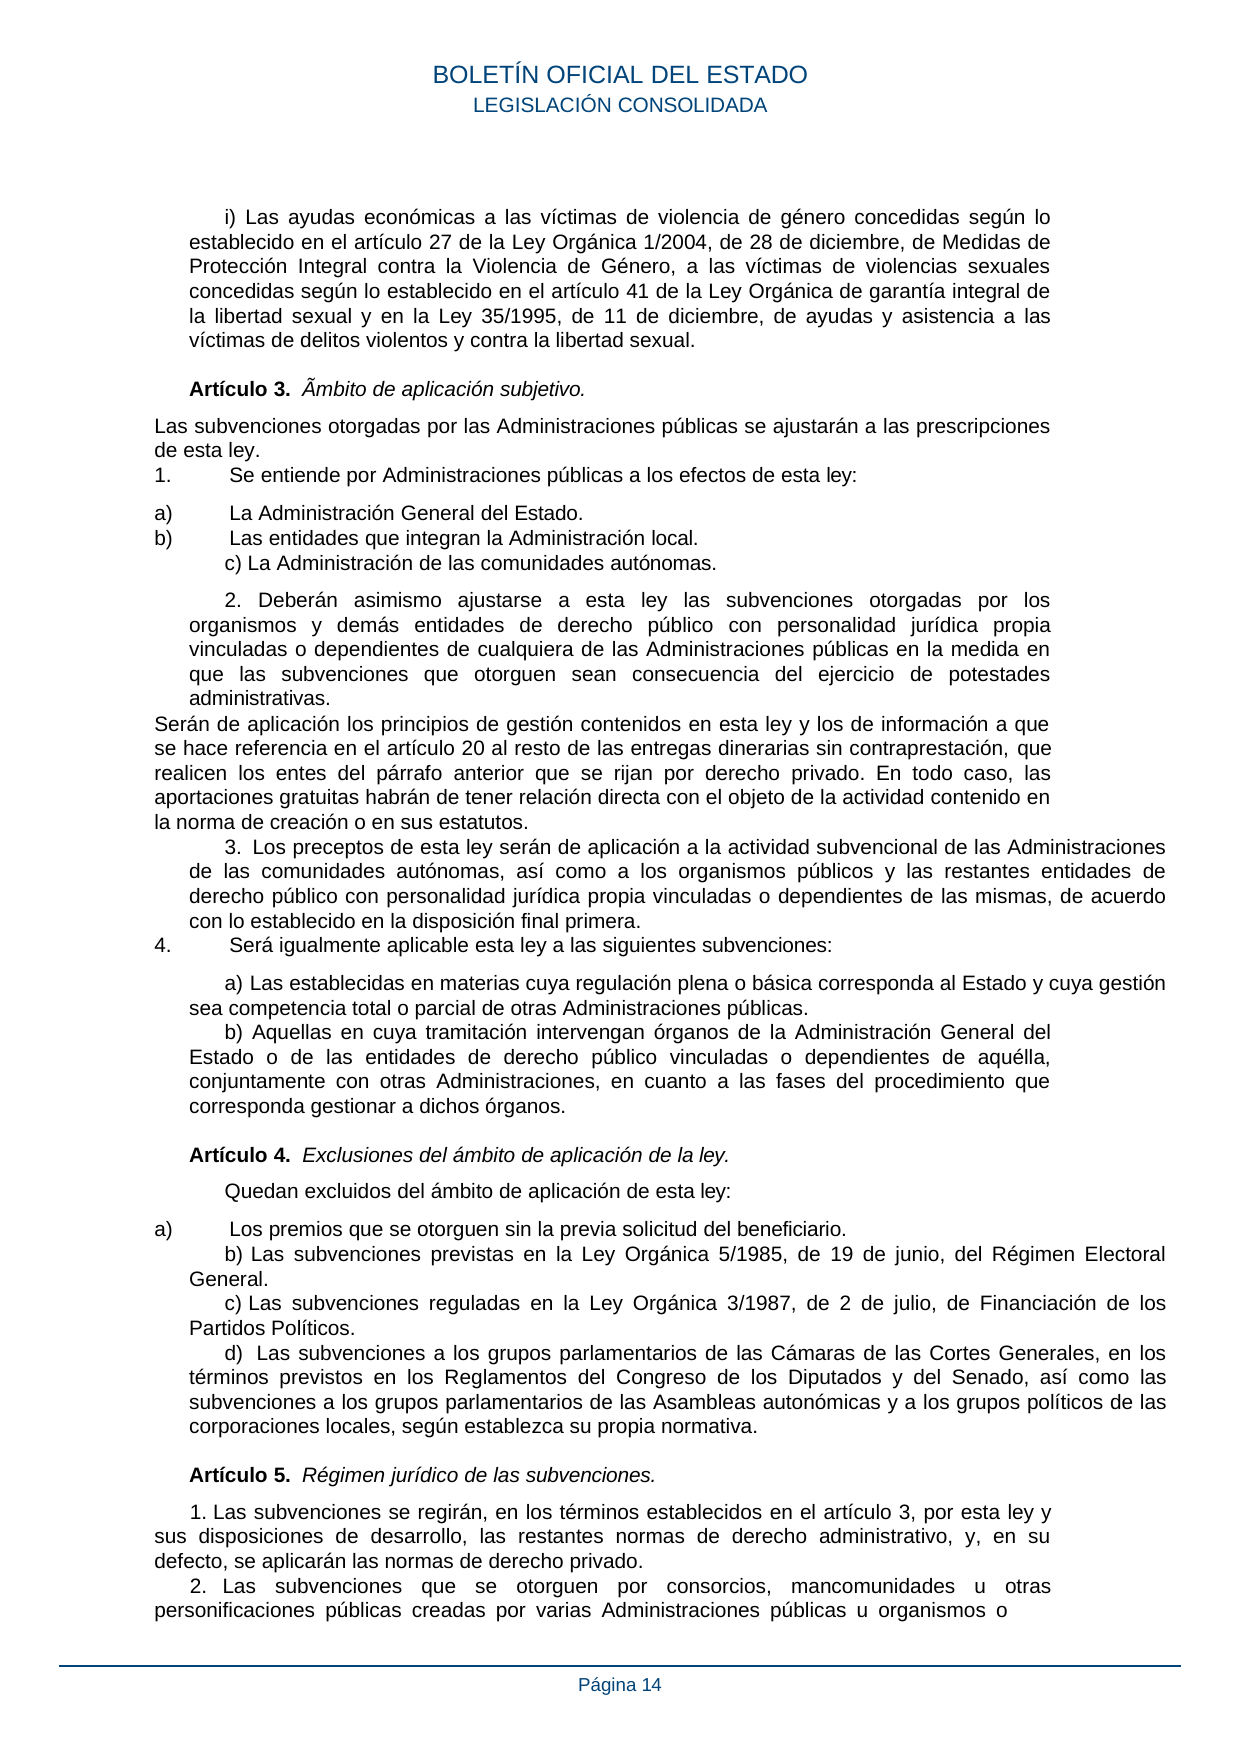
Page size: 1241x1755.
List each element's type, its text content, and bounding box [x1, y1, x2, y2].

list Los premios que se otorguen sin la previa solicitud del beneficiario. [154, 1217, 1168, 1241]
list Las ayudas económicas a las víctimas de violencia de género concedidas según lo establecido en el artículo 27 de la Ley Orgánica 1/2004, de 28 de diciembre, de Medidas de Protección Integral contra la Violencia de Género, a las víctimas de violencias sexuales concedidas según lo establecido en el artículo 41 de la Ley Orgánica de garantía integral de la libertad sexual y en la Ley 35/1995, de 11 de diciembre, de ayudas y asistencia a las víctimas de delitos violentos y contra la libertad sexual. [189, 205, 1052, 352]
text Quedan excluidos del ámbito de aplicación de esta ley: [224, 1179, 1168, 1203]
text Artículo 3. Ãmbito de aplicación subjetivo. [189, 377, 1168, 401]
list La Administración de las comunidades autónomas. [224, 550, 1168, 574]
list Las subvenciones que se otorguen por consorcios, mancomunidades u otras personificaciones públicas creadas por varias Administraciones públicas u organismos o [154, 1574, 1052, 1622]
list Las subvenciones reguladas en la Ley Orgánica 3/1987, de 2 de julio, de Financiación de los Partidos Políticos. [189, 1291, 1168, 1339]
list Aquellas en cuya tramitación intervengan órganos de la Administración General del Estado o de las entidades de derecho público vinculadas o dependientes de aquélla, conjuntamente con otras Administraciones, en cuanto a las fases del procedimiento que corresponda gestionar a dichos órganos. [189, 1020, 1052, 1118]
list Las subvenciones previstas en la Ley Orgánica 5/1985, de 19 de junio, del Régimen Electoral General. [189, 1242, 1168, 1290]
list Las subvenciones a los grupos parlamentarios de las Cámaras de las Cortes Generales, en los términos previstos en los Reglamentos del Congreso de los Diputados y del Senado, así como las subvenciones a los grupos parlamentarios de las Asambleas autonómicas y a los grupos políticos de las corporaciones locales, según establezca su propia normativa. [189, 1340, 1168, 1438]
list La Administración General del Estado. [154, 500, 1168, 524]
list Será igualmente aplicable esta ley a las siguientes subvenciones: [154, 933, 1168, 957]
list Los preceptos de esta ley serán de aplicación a la actividad subvencional de las Administraciones de las comunidades autónomas, así como a los organismos públicos y las restantes entidades de derecho público con personalidad jurídica propia vinculadas o dependientes de las mismas, de acuerdo con lo establecido en la disposición final primera. [189, 835, 1168, 932]
text Serán de aplicación los principios de gestión contenidos en esta ley y los de información a que se hace referencia en el artículo 20 al resto de las entregas dinerarias sin contraprestación, que realicen los entes del párrafo anterior que se rijan por derecho privado. En todo caso, las aportaciones gratuitas habrán de tener relación directa con el objeto de la actividad contenido en la norma de creación o en sus estatutos. [154, 711, 1052, 834]
text Las subvenciones otorgadas por las Administraciones públicas se ajustarán a las prescripciones de esta ley. [154, 414, 1052, 462]
list Las entidades que integran la Administración local. [154, 525, 1168, 549]
list Deberán asimismo ajustarse a esta ley las subvenciones otorgadas por los organismos y demás entidades de derecho público con personalidad jurídica propia vinculadas o dependientes de cualquiera de las Administraciones públicas en la medida en que las subvenciones que otorguen sean consecuencia del ejercicio de potestades administrativas. [189, 588, 1052, 710]
list Se entiende por Administraciones públicas a los efectos de esta ley: [154, 463, 1168, 487]
list Las subvenciones se regirán, en los términos establecidos en el artículo 3, por esta ley y sus disposiciones de desarrollo, las restantes normas de derecho administrativo, y, en su defecto, se aplicarán las normas de derecho privado. [154, 1499, 1052, 1573]
list Las establecidas en materias cuya regulación plena o básica corresponda al Estado y cuya gestión sea competencia total o parcial de otras Administraciones públicas. [189, 971, 1168, 1019]
text Artículo 4. Exclusiones del ámbito de aplicación de la ley. [189, 1142, 1168, 1166]
text Artículo 5. Régimen jurídico de las subvenciones. [189, 1463, 1168, 1487]
